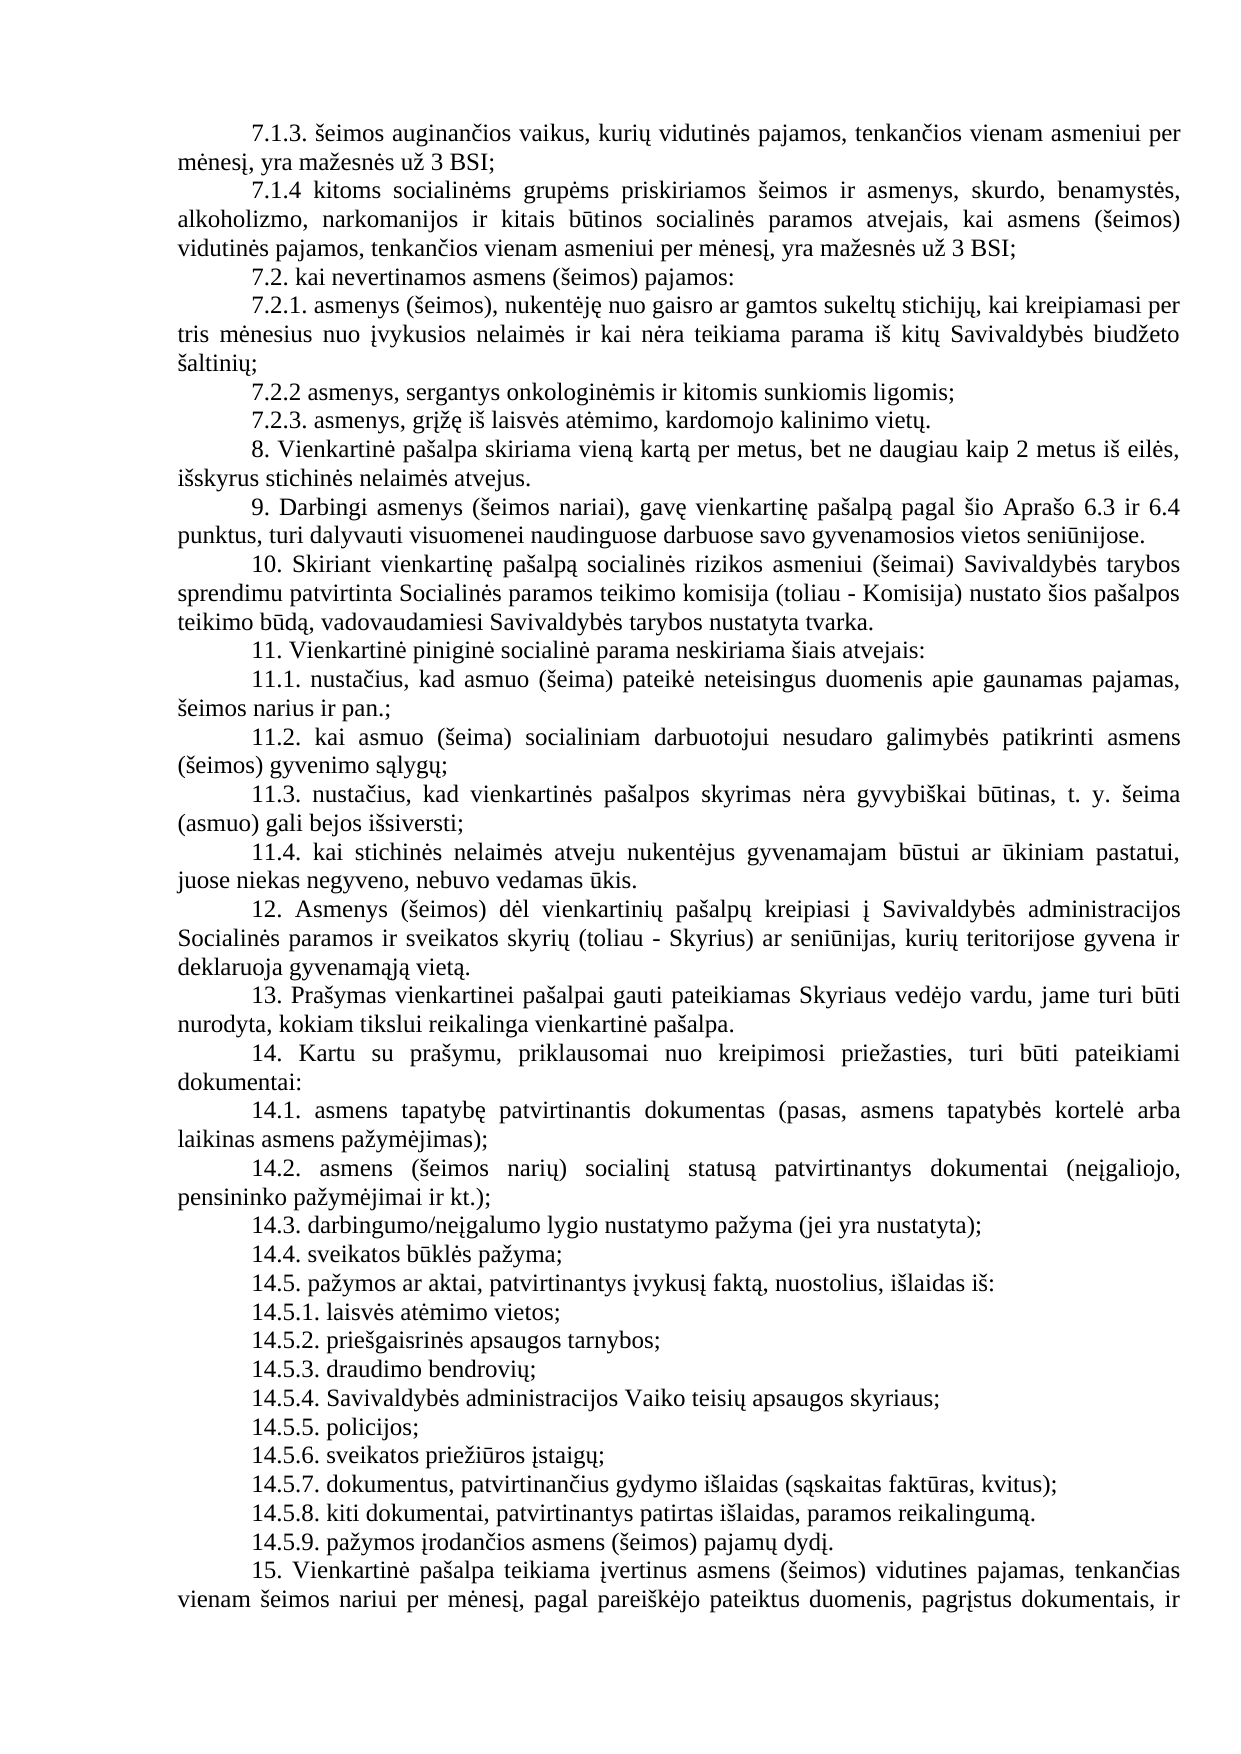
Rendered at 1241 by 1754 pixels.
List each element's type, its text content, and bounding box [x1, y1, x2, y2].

text 12. Asmenys (šeimos) dėl vienkartinių pašalpų kreipiasi į Savivaldybės administracijos Socialinės paramos ir sveikatos skyrių (toliau - Skyrius) ar seniūnijas, kurių teritorijose gyvena ir deklaruoja gyvenamąją vietą. [177, 894, 1181, 981]
text 11.2. kai asmuo (šeima) socialiniam darbuotojui nesudaro galimybės patikrinti asmens (šeimos) gyvenimo sąlygų; [177, 722, 1181, 779]
text 11.3. nustačius, kad vienkartinės pašalpos skyrimas nėra gyvybiškai būtinas, t. y. šeima (asmuo) gali bejos išsiversti; [177, 779, 1181, 837]
text 7.2. kai nevertinamos asmens (šeimos) pajamos: [177, 262, 1181, 291]
text 14.2. asmens (šeimos narių) socialinį statusą patvirtinantys dokumentai (neįgaliojo, pensininko pažymėjimai ir kt.); [177, 1153, 1181, 1211]
text 14.3. darbingumo/neįgalumo lygio nustatymo pažyma (jei yra nustatyta); [177, 1211, 1181, 1239]
text 14.5.5. policijos; [177, 1412, 1181, 1441]
text 9. Darbingi asmenys (šeimos nariai), gavę vienkartinę pašalpą pagal šio Aprašo 6.3 ir 6.4 punktus, turi dalyvauti visuomenei naudinguose darbuose savo gyvenamosios vietos seniūnijose. [177, 492, 1181, 549]
text 14. Kartu su prašymu, priklausomai nuo kreipimosi priežasties, turi būti pateikiami dokumentai: [177, 1038, 1181, 1096]
text 14.5.1. laisvės atėmimo vietos; [177, 1297, 1181, 1326]
text 11.4. kai stichinės nelaimės atveju nukentėjus gyvenamajam būstui ar ūkiniam pastatui, juose niekas negyveno, nebuvo vedamas ūkis. [177, 837, 1181, 894]
text 14.5.2. priešgaisrinės apsaugos tarnybos; [177, 1326, 1181, 1354]
text 7.1.4 kitoms socialinėms grupėms priskiriamos šeimos ir asmenys, skurdo, benamystės, alkoholizmo, narkomanijos ir kitais būtinos socialinės paramos atvejais, kai asmens (šeimos) vidutinės pajamos, tenkančios vienam asmeniui per mėnesį, yra mažesnės už 3 BSI; [177, 176, 1181, 262]
text 14.1. asmens tapatybę patvirtinantis dokumentas (pasas, asmens tapatybės kortelė arba laikinas asmens pažymėjimas); [177, 1096, 1181, 1153]
text 11.1. nustačius, kad asmuo (šeima) pateikė neteisingus duomenis apie gaunamas pajamas, šeimos narius ir pan.; [177, 664, 1181, 722]
text 14.5.3. draudimo bendrovių; [177, 1354, 1181, 1383]
text 7.2.3. asmenys, grįžę iš laisvės atėmimo, kardomojo kalinimo vietų. [177, 406, 1181, 434]
text 14.5.6. sveikatos priežiūros įstaigų; [177, 1441, 1181, 1469]
text 7.1.3. šeimos auginančios vaikus, kurių vidutinės pajamos, tenkančios vienam asmeniui per mėnesį, yra mažesnės už 3 BSI; [177, 118, 1181, 176]
text 14.5.7. dokumentus, patvirtinančius gydymo išlaidas (sąskaitas faktūras, kvitus); [177, 1469, 1181, 1498]
text 14.5.9. pažymos įrodančios asmens (šeimos) pajamų dydį. [177, 1527, 1181, 1556]
text 7.2.1. asmenys (šeimos), nukentėję nuo gaisro ar gamtos sukeltų stichijų, kai kreipiamasi per tris mėnesius nuo įvykusios nelaimės ir kai nėra teikiama parama iš kitų Savivaldybės biudžeto šaltinių; [177, 291, 1181, 377]
text 13. Prašymas vienkartinei pašalpai gauti pateikiamas Skyriaus vedėjo vardu, jame turi būti nurodyta, kokiam tikslui reikalinga vienkartinė pašalpa. [177, 981, 1181, 1038]
text 14.5. pažymos ar aktai, patvirtinantys įvykusį faktą, nuostolius, išlaidas iš: [177, 1268, 1181, 1297]
text 14.4. sveikatos būklės pažyma; [177, 1239, 1181, 1268]
text 8. Vienkartinė pašalpa skiriama vieną kartą per metus, bet ne daugiau kaip 2 metus iš eilės, išskyrus stichinės nelaimės atvejus. [177, 434, 1181, 492]
text 7.2.2 asmenys, sergantys onkologinėmis ir kitomis sunkiomis ligomis; [177, 377, 1181, 406]
text 14.5.4. Savivaldybės administracijos Vaiko teisių apsaugos skyriaus; [177, 1383, 1181, 1412]
text 14.5.8. kiti dokumentai, patvirtinantys patirtas išlaidas, paramos reikalingumą. [177, 1498, 1181, 1527]
text 10. Skiriant vienkartinę pašalpą socialinės rizikos asmeniui (šeimai) Savivaldybės tarybos sprendimu patvirtinta Socialinės paramos teikimo komisija (toliau - Komisija) nustato šios pašalpos teikimo būdą, vadovaudamiesi Savivaldybės tarybos nustatyta tvarka. [177, 549, 1181, 636]
text 15. Vienkartinė pašalpa teikiama įvertinus asmens (šeimos) vidutines pajamas, tenkančias vienam šeimos nariui per mėnesį, pagal pareiškėjo pateiktus duomenis, pagrįstus dokumentais, ir [177, 1556, 1181, 1613]
text 11. Vienkartinė piniginė socialinė parama neskiriama šiais atvejais: [177, 636, 1181, 664]
